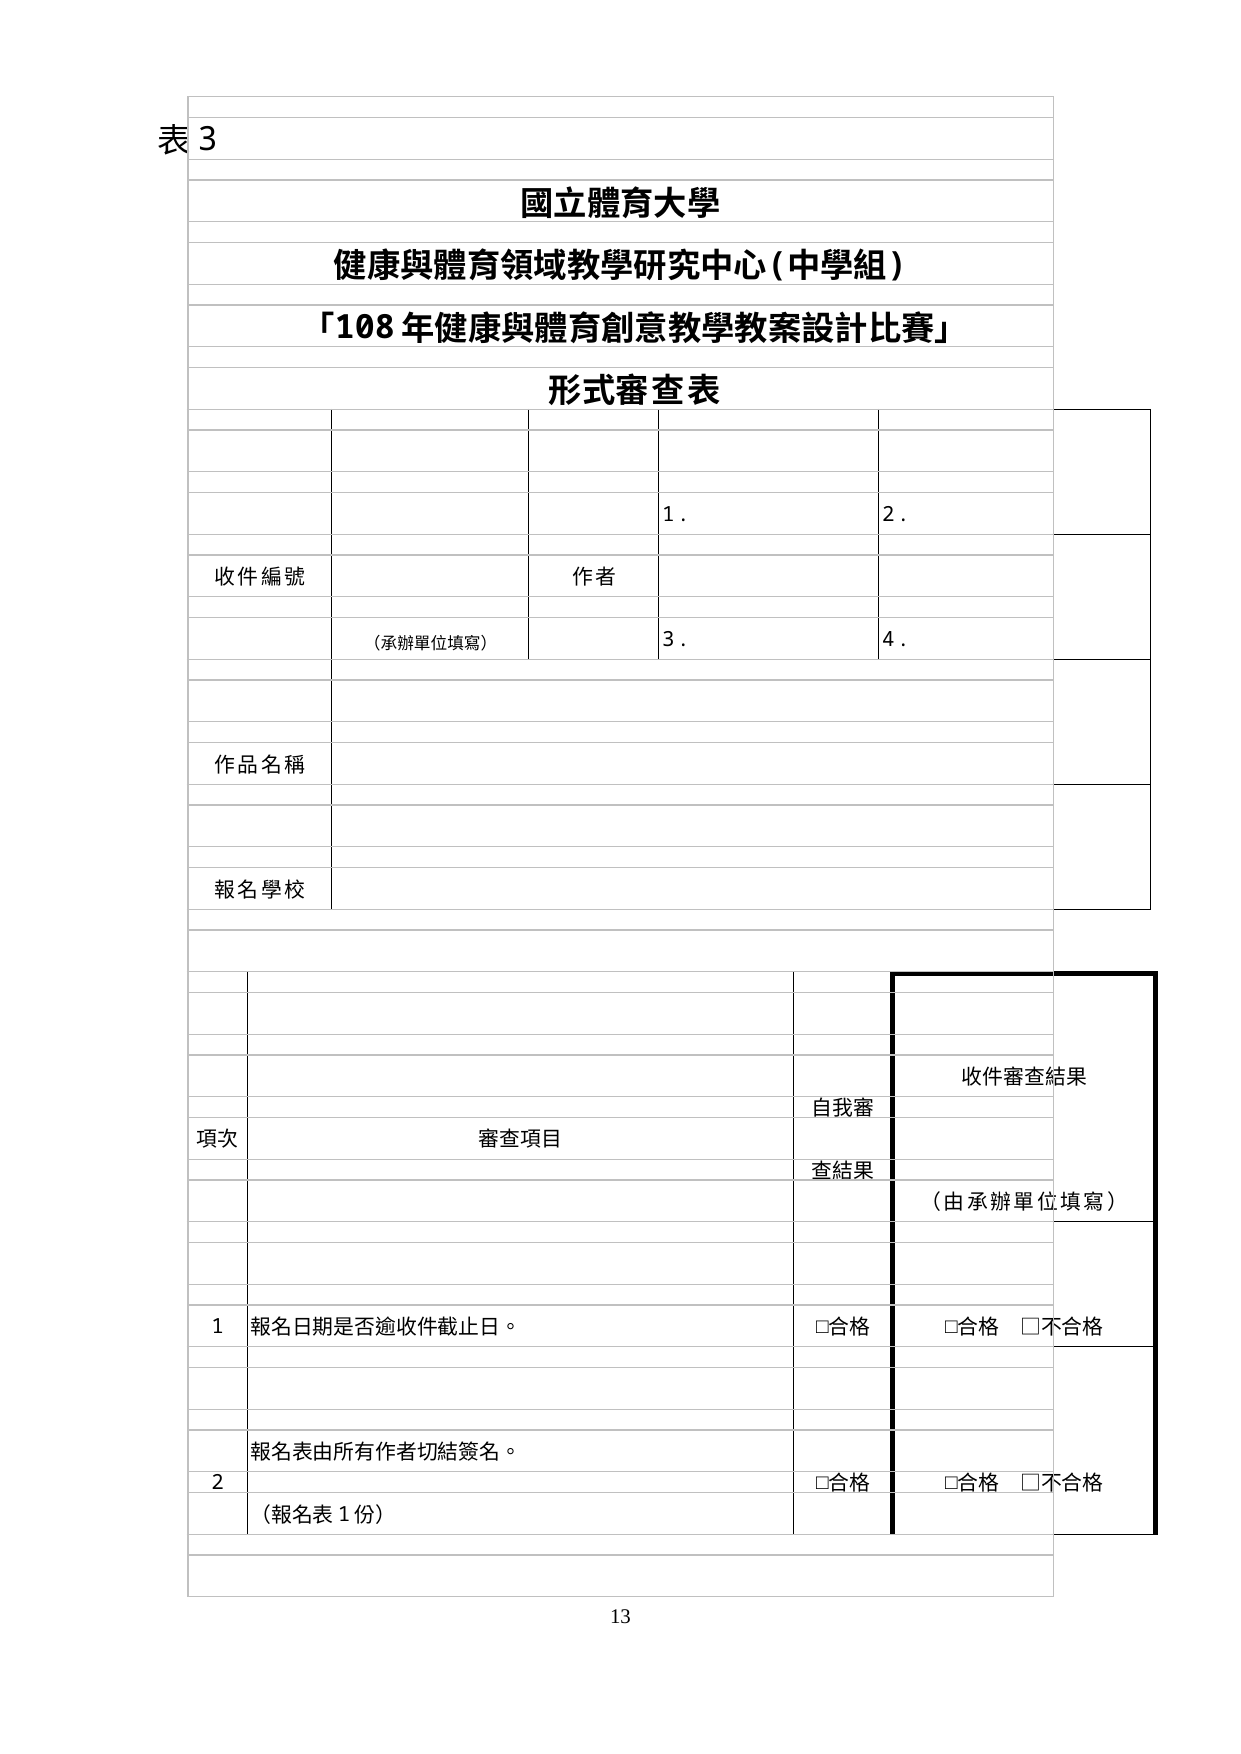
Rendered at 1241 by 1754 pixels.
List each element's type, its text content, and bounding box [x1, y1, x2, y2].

table_cell 作品名稱 [189, 743, 331, 784]
table_cell [189, 1285, 247, 1304]
table_header 自我審 查結果 [794, 1097, 820, 1117]
table_cell □合格 □不合格 [1054, 1222, 1153, 1346]
table_header [248, 1056, 793, 1096]
table_header 收件審查結果 （由承辦單位填寫） [895, 1056, 1053, 1096]
table_cell [189, 1368, 247, 1409]
table_cell [189, 1410, 247, 1429]
text [1054, 284, 1113, 346]
text 表3 [125, 96, 187, 159]
table_header [879, 431, 1053, 471]
text [189, 160, 1053, 179]
table_header 自我審 查結果 [821, 1097, 890, 1117]
table_header 收件審查結果 （由承辦單位填寫） [895, 1118, 1053, 1159]
table_cell [332, 847, 1053, 867]
table_header [189, 618, 331, 659]
table_cell [879, 556, 1053, 596]
table_header 2. [879, 493, 1053, 534]
table_header 收件審查結果 （由承辦單位填寫） [1054, 976, 1153, 1221]
table_cell 報名學校 [189, 868, 331, 909]
table_header [332, 431, 528, 471]
table_cell [659, 597, 878, 617]
table_cell [248, 1410, 793, 1429]
table_cell 4. [879, 618, 1053, 659]
table_header [332, 410, 528, 429]
table_header （承辦單位填寫） [332, 618, 528, 659]
table_cell [794, 1222, 890, 1242]
table_cell [189, 1222, 247, 1242]
table_cell [189, 722, 331, 742]
table_cell □合格 [794, 1368, 890, 1409]
table_cell [248, 1243, 793, 1284]
table_cell [189, 1243, 247, 1284]
table_cell [248, 1472, 793, 1492]
table_cell [1054, 660, 1150, 784]
table_header [332, 597, 528, 617]
table_header [529, 410, 658, 429]
text [189, 222, 1053, 242]
text 表3 [175, 129, 187, 137]
table_header [189, 1097, 247, 1117]
table_cell [794, 1285, 890, 1304]
table_cell 報名日期是否逾收件截止日。 [248, 1306, 793, 1346]
table_header [332, 556, 528, 596]
table_cell □合格 [855, 1472, 890, 1492]
table_cell [794, 1243, 890, 1284]
table_cell [332, 785, 1053, 804]
table_header 收件編號 [189, 556, 331, 596]
table_cell □合格 [794, 1410, 890, 1429]
table_header 收件審查結果 （由承辦單位填寫） [895, 993, 1053, 1034]
table_header 自我審 查結果 [794, 972, 890, 992]
table_cell [189, 681, 331, 721]
table_header [879, 472, 1053, 492]
table_cell □合格 □不合格 [895, 1243, 1053, 1284]
table_cell [189, 1493, 247, 1534]
table_cell □合格 □不合格 [895, 1368, 1053, 1409]
text 表3 [181, 143, 187, 150]
text 表3 [189, 118, 1053, 159]
text [156, 284, 187, 346]
table_cell [332, 681, 1053, 721]
table_header [332, 535, 528, 554]
table_header [189, 1160, 247, 1179]
table_cell [248, 1368, 793, 1409]
table_cell [332, 868, 1053, 909]
table_header 收件審查結果 （由承辦單位填寫） [895, 1181, 1053, 1221]
table_header [248, 1097, 793, 1117]
table_cell 1 [189, 1306, 247, 1346]
table_header [248, 1181, 793, 1221]
table_cell [189, 847, 331, 867]
table_header [248, 1035, 793, 1054]
table_cell [1054, 785, 1150, 909]
table_cell [189, 660, 331, 679]
table_header [189, 535, 331, 554]
table_cell [879, 597, 1053, 617]
table_header 收件審查結果 （由承辦單位填寫） [895, 1035, 1053, 1054]
table_header [248, 993, 793, 1034]
table_cell 2 [189, 1472, 247, 1492]
table_header [879, 410, 1053, 429]
table_cell □合格 [794, 1493, 890, 1534]
table_header [529, 618, 658, 659]
text [189, 347, 1053, 367]
table_cell □合格 □不合格 [895, 1285, 1053, 1304]
table_header [189, 1056, 247, 1096]
table_cell [659, 535, 878, 554]
text [156, 346, 187, 409]
text 表3 [176, 139, 187, 145]
table_cell 報名表由所有作者切結簽名。 [248, 1431, 793, 1471]
table_header [248, 972, 793, 992]
table_header [189, 972, 247, 992]
table_cell [332, 722, 1053, 742]
table_header [529, 493, 658, 534]
table_cell □合格 [794, 1306, 890, 1346]
table_header [1054, 410, 1150, 534]
text 國立體育大學 [189, 181, 1053, 221]
table_cell [189, 785, 331, 804]
table_cell [332, 806, 1053, 846]
table_header [248, 1160, 793, 1179]
table_cell [332, 743, 1053, 784]
table_header 自我審 查結果 [794, 1035, 890, 1054]
table_cell □合格 [794, 1347, 890, 1367]
table_header [529, 597, 658, 617]
table_header [529, 535, 658, 554]
text [189, 285, 1053, 304]
table_header 項次 [189, 1118, 247, 1159]
table_cell [659, 556, 878, 596]
table_cell [248, 1222, 793, 1242]
table_header [189, 1181, 247, 1221]
table_cell [189, 1347, 247, 1367]
text 健康與體育領域教學研究中心(中學組) [189, 243, 1053, 284]
text [1054, 346, 1113, 409]
table_header [189, 431, 331, 471]
table_header [529, 431, 658, 471]
table_cell [332, 660, 1053, 679]
table_cell （報名表1份） [248, 1493, 793, 1534]
table_header [189, 410, 331, 429]
table_header 收件審查結果 （由承辦單位填寫） [895, 1097, 1053, 1117]
table_cell □合格 □不合格 [895, 1222, 1053, 1242]
table_header [189, 993, 247, 1034]
table_header [189, 472, 331, 492]
table_header [659, 431, 878, 471]
table_header [332, 493, 528, 534]
table_header 審查項目 [248, 1118, 793, 1159]
table_header 1. [659, 493, 878, 534]
table_cell □合格 □不合格 [895, 1410, 1053, 1429]
table_cell □合格 □不合格 [895, 1493, 1053, 1534]
table_header 自我審 查結果 [794, 1118, 890, 1159]
table_cell [879, 535, 1053, 554]
table_header [189, 493, 331, 534]
table_header [659, 472, 878, 492]
table_header [332, 472, 528, 492]
text 形式審查表 [189, 368, 1053, 409]
table_cell [248, 1285, 793, 1304]
table_cell 3. [659, 618, 878, 659]
table_cell □合格 [794, 1472, 853, 1492]
table_header 自我審 查結果 [794, 1160, 890, 1179]
table_header 自我審 查結果 [794, 1056, 890, 1096]
table_header 自我審 查結果 [794, 1181, 890, 1221]
table_cell [1054, 535, 1150, 659]
text 「108年健康與體育創意教學教案設計比賽」 [189, 306, 1053, 346]
table_cell □合格 □不合格 [895, 1431, 1053, 1471]
table_cell □合格 □不合格 [895, 1472, 982, 1492]
table_cell □合格 □不合格 [895, 1306, 1053, 1346]
table_cell [189, 806, 331, 846]
text 表3 [189, 97, 1053, 117]
table_cell □合格 □不合格 [1054, 1347, 1153, 1534]
table_header 自我審 查結果 [794, 993, 890, 1034]
table_cell [248, 1347, 793, 1367]
table_header 作者 [529, 556, 658, 596]
table_cell □合格 □不合格 [984, 1472, 1053, 1492]
table_header 收件審查結果 （由承辦單位填寫） [895, 976, 1053, 992]
table_header [659, 410, 878, 429]
table_header [189, 1035, 247, 1054]
table_header 收件審查結果 （由承辦單位填寫） [895, 1160, 1053, 1179]
table_header [529, 472, 658, 492]
table_header [189, 597, 331, 617]
table_cell □合格 □不合格 [895, 1347, 1053, 1367]
table_cell □合格 [794, 1431, 890, 1471]
table_cell [189, 1431, 247, 1471]
